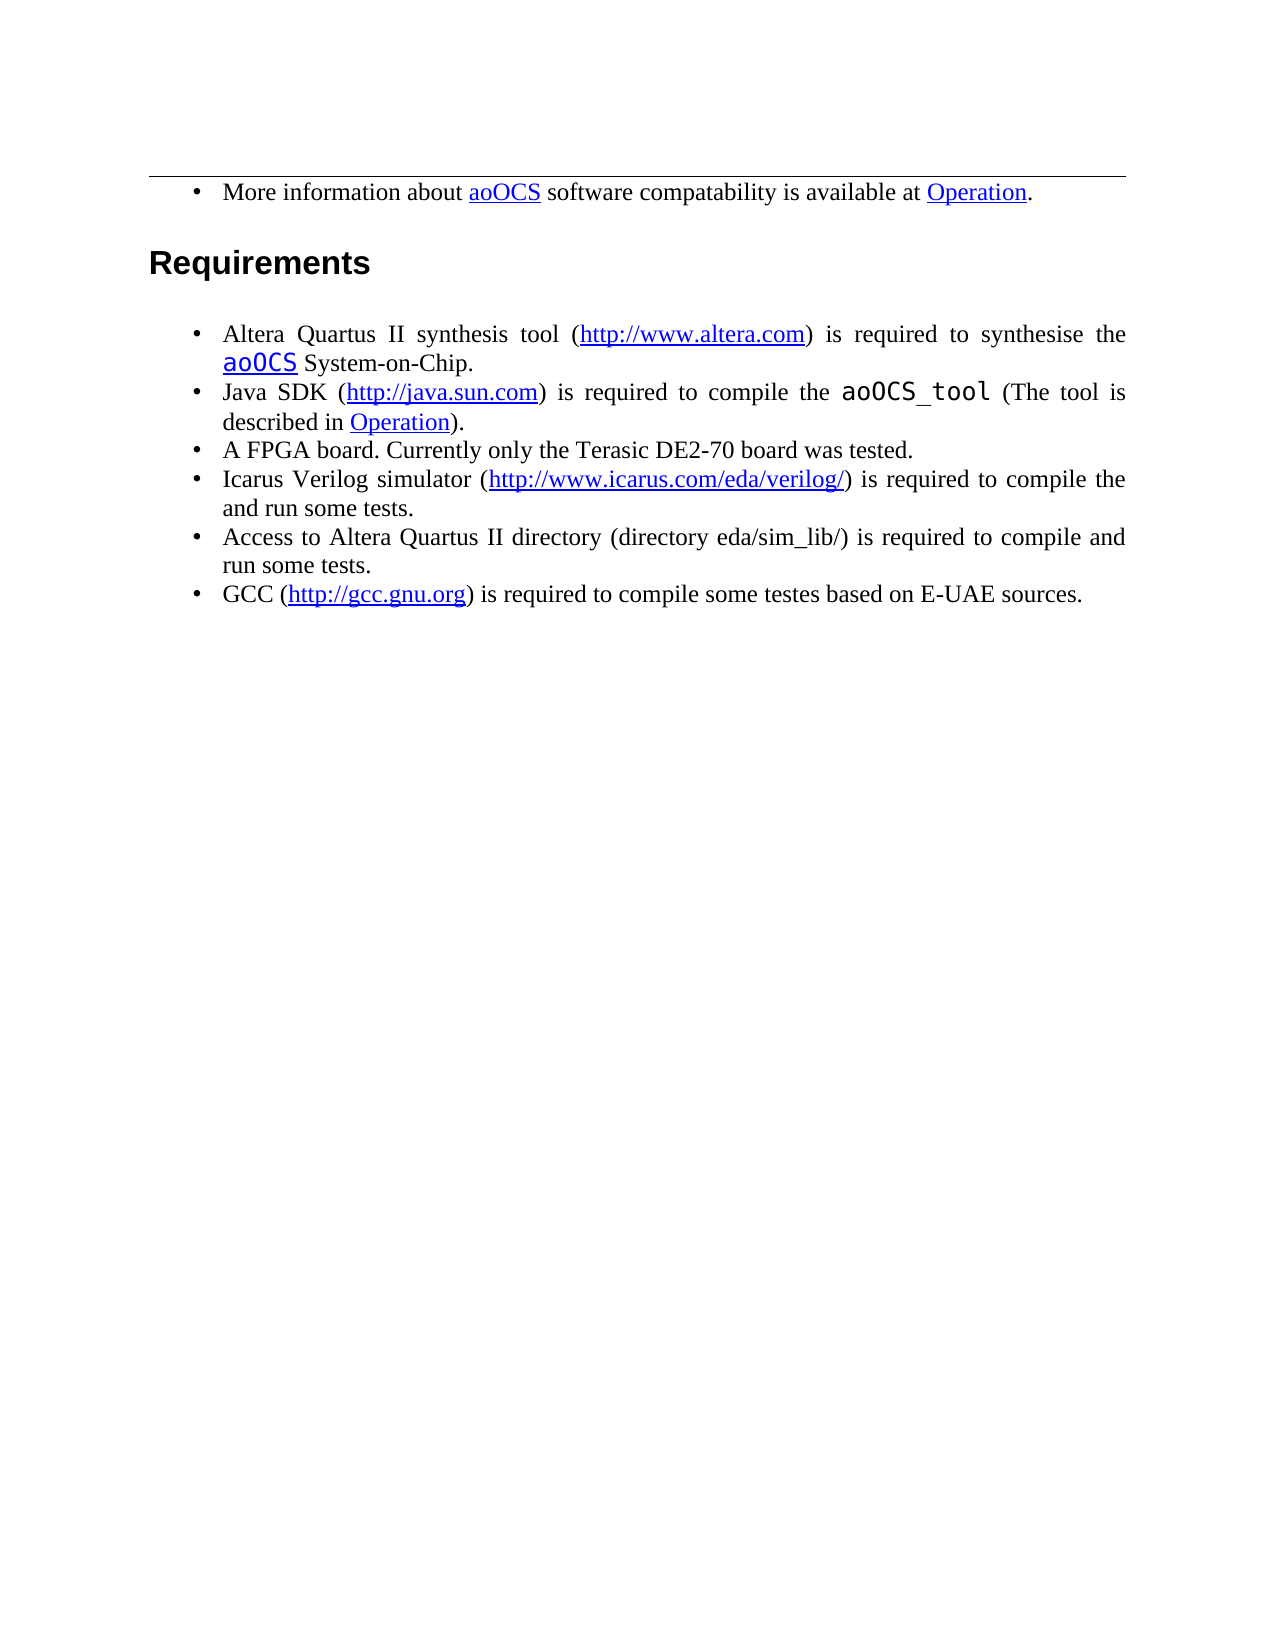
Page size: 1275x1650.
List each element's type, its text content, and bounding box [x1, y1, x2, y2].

list Java SDK (http://java.sun.com) is required to compile the aoOCS_tool (The tool is described in Operation). [193, 377, 1126, 435]
list Icarus Verilog simulator (http://www.icarus.com/eda/verilog/) is required to compile the and run some tests. [193, 464, 1126, 522]
list More information about aoOCS software compatability is available at Operation. [193, 177, 1126, 206]
list A FPGA board. Currently only the Terasic DE2-70 board was tested. [193, 435, 1126, 464]
list Access to Altera Quartus II directory (directory eda/sim_lib/) is required to compile and run some tests. [193, 522, 1126, 579]
list Altera Quartus II synthesis tool (http://www.altera.com) is required to synthesise the aoOCS System-on-Chip. [193, 319, 1126, 377]
list GCC (http://gcc.gnu.org) is required to compile some testes based on E-UAE sources. [193, 579, 1126, 608]
subtitle Requirements [148, 243, 1126, 282]
